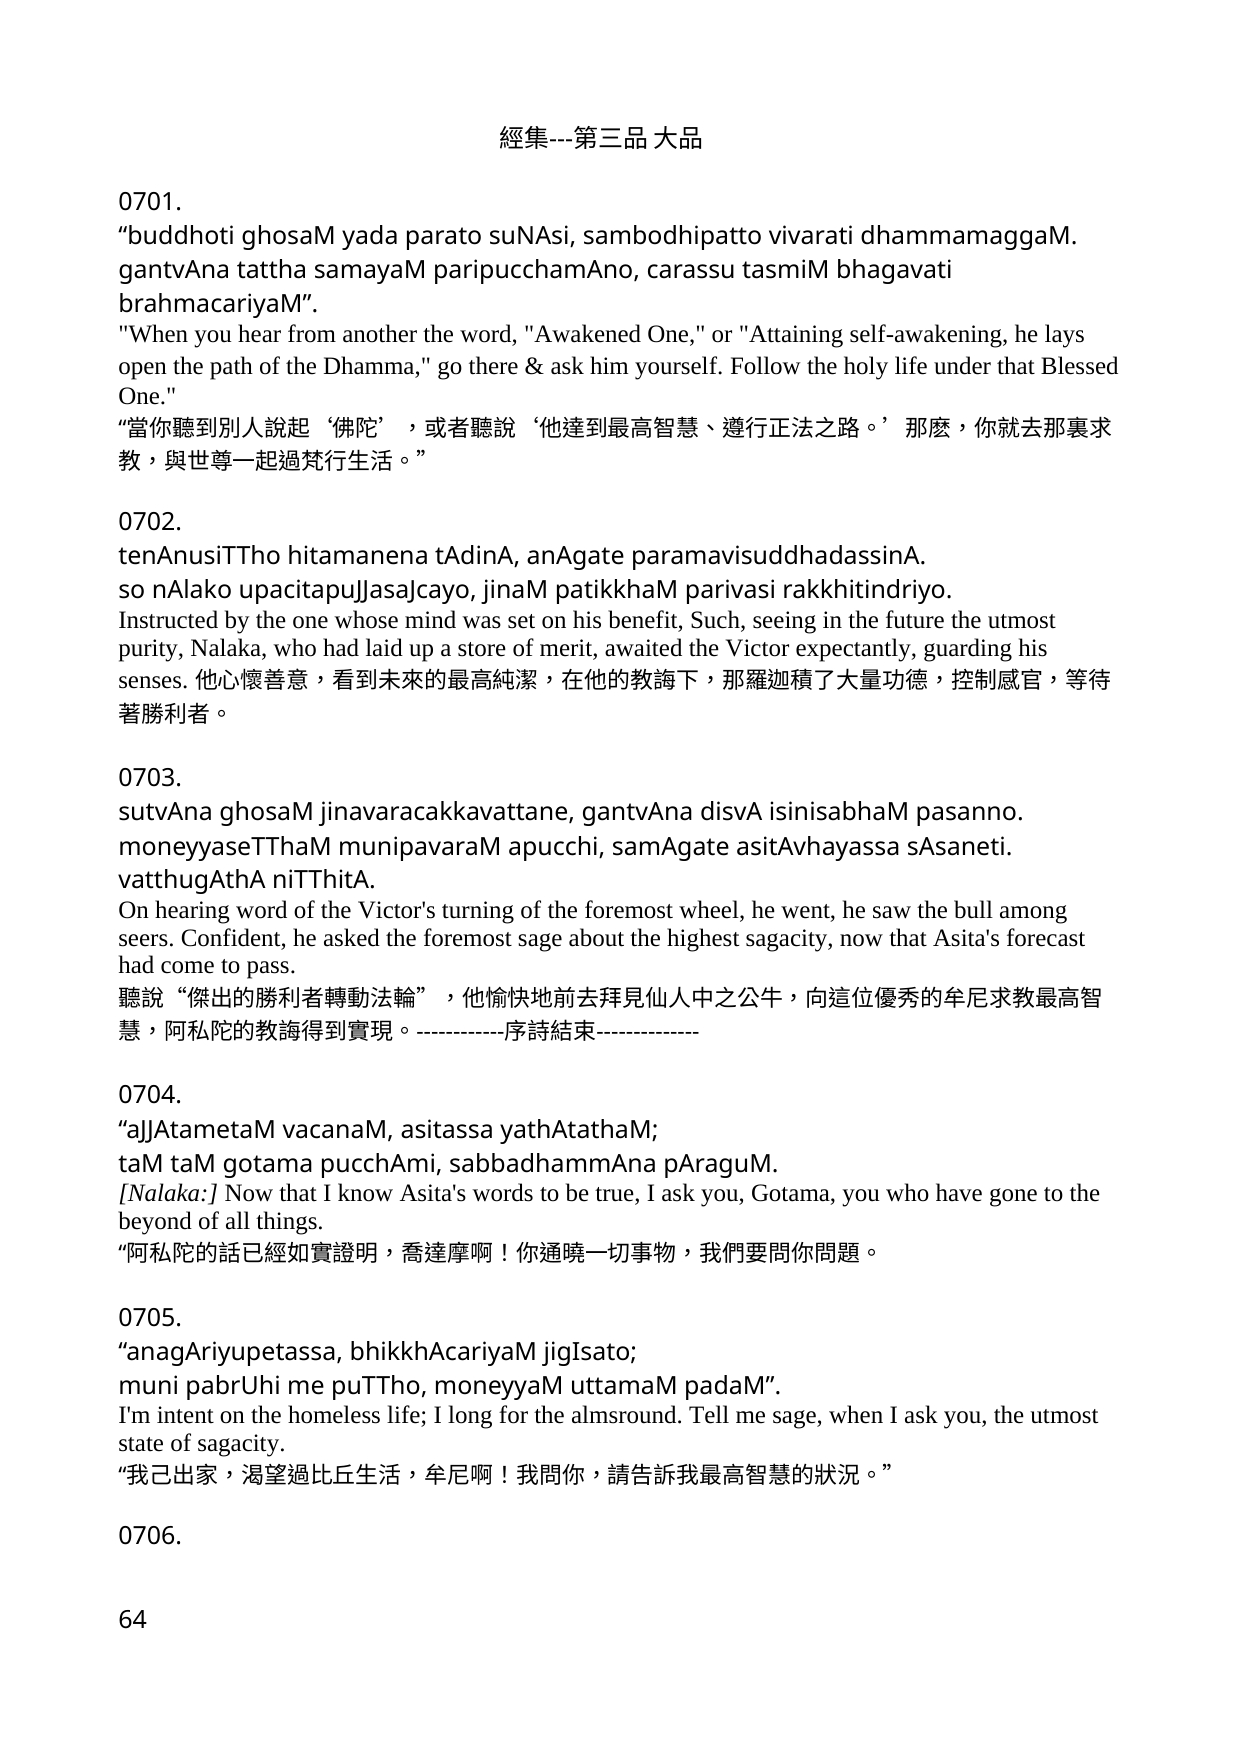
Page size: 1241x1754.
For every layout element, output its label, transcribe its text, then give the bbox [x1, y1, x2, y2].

text tenAnusiTTho hitamanena tAdinA, anAgate paramavisuddhadassinA. [118, 538, 1122, 572]
text I'm intent on the homeless life; I long for the almsround. Tell me sage, when I ask you, the utmost state of sagacity. [118, 1402, 1122, 1457]
text "When you hear from another the word, "Awakened One," or "Attaining self-awakening, he lays open the path of the Dhamma," go there & ask him yourself. Follow the holy life under that Blessed One." [118, 320, 1122, 409]
text “我己出家，渴望過比丘生活，牟尼啊！我問你，請告訴我最高智慧的狀況。” [118, 1457, 1122, 1490]
text 聽說“傑出的勝利者轉動法輪”，他愉快地前去拜見仙人中之公牛，向這位優秀的牟尼求教最高智慧，阿私陀的教誨得到實現。------------序詩結束-------------- [118, 979, 1122, 1046]
text Instructed by the one whose mind was set on his benefit, Such, seeing in the future the utmost purity, Nalaka, who had laid up a store of merit, awaited the Victor expectantly, guarding his senses. 他心懷善意，看到未來的最高純潔，在他的教誨下，那羅迦積了大量功德，控制感官，等待著勝利者。 [118, 606, 1122, 729]
text sutvAna ghosaM jinavaracakkavattane, gantvAna disvA isinisabhaM pasanno. [118, 794, 1122, 828]
text gantvAna tattha samayaM paripucchamAno, carassu tasmiM bhagavati brahmacariyaM”. [118, 252, 1122, 320]
text 0705. [118, 1299, 1122, 1333]
text 0706. [118, 1518, 1122, 1552]
text 0704. [118, 1077, 1122, 1111]
text “aJJAtametaM vacanaM, asitassa yathAtathaM; [118, 1111, 1122, 1145]
text “buddhoti ghosaM yada parato suNAsi, sambodhipatto vivarati dhammamaggaM. [118, 218, 1122, 252]
text 0701. [118, 184, 1122, 218]
text moneyyaseTThaM munipavaraM apucchi, samAgate asitAvhayassa sAsaneti. [118, 828, 1122, 862]
text 0702. [118, 504, 1122, 538]
text so nAlako upacitapuJJasaJcayo, jinaM patikkhaM parivasi rakkhitindriyo. [118, 572, 1122, 606]
text “anagAriyupetassa, bhikkhAcariyaM jigIsato; [118, 1333, 1122, 1367]
text [Nalaka:] Now that I know Asita's words to be true, I ask you, Gotama, you who have gone to the beyond of all things. [118, 1179, 1122, 1235]
text vatthugAthA niTThitA. [118, 862, 1122, 896]
text On hearing word of the Victor's turning of the foremost wheel, he went, he saw the bull among seers. Confident, he asked the foremost sage about the highest sagacity, now that Asita's forecast had come to pass. [118, 896, 1122, 979]
text “當你聽到別人說起‘佛陀’，或者聽說‘他達到最高智慧、遵行正法之路。’那麽，你就去那裏求教，與世尊一起過梵行生活。” [118, 409, 1122, 476]
text muni pabrUhi me puTTho, moneyyaM uttamaM padaM”. [118, 1367, 1122, 1402]
text taM taM gotama pucchAmi, sabbadhammAna pAraguM. [118, 1145, 1122, 1179]
text “阿私陀的話已經如實證明，喬達摩啊！你通曉一切事物，我們要問你問題。 [118, 1235, 1122, 1268]
text 0703. [118, 760, 1122, 794]
